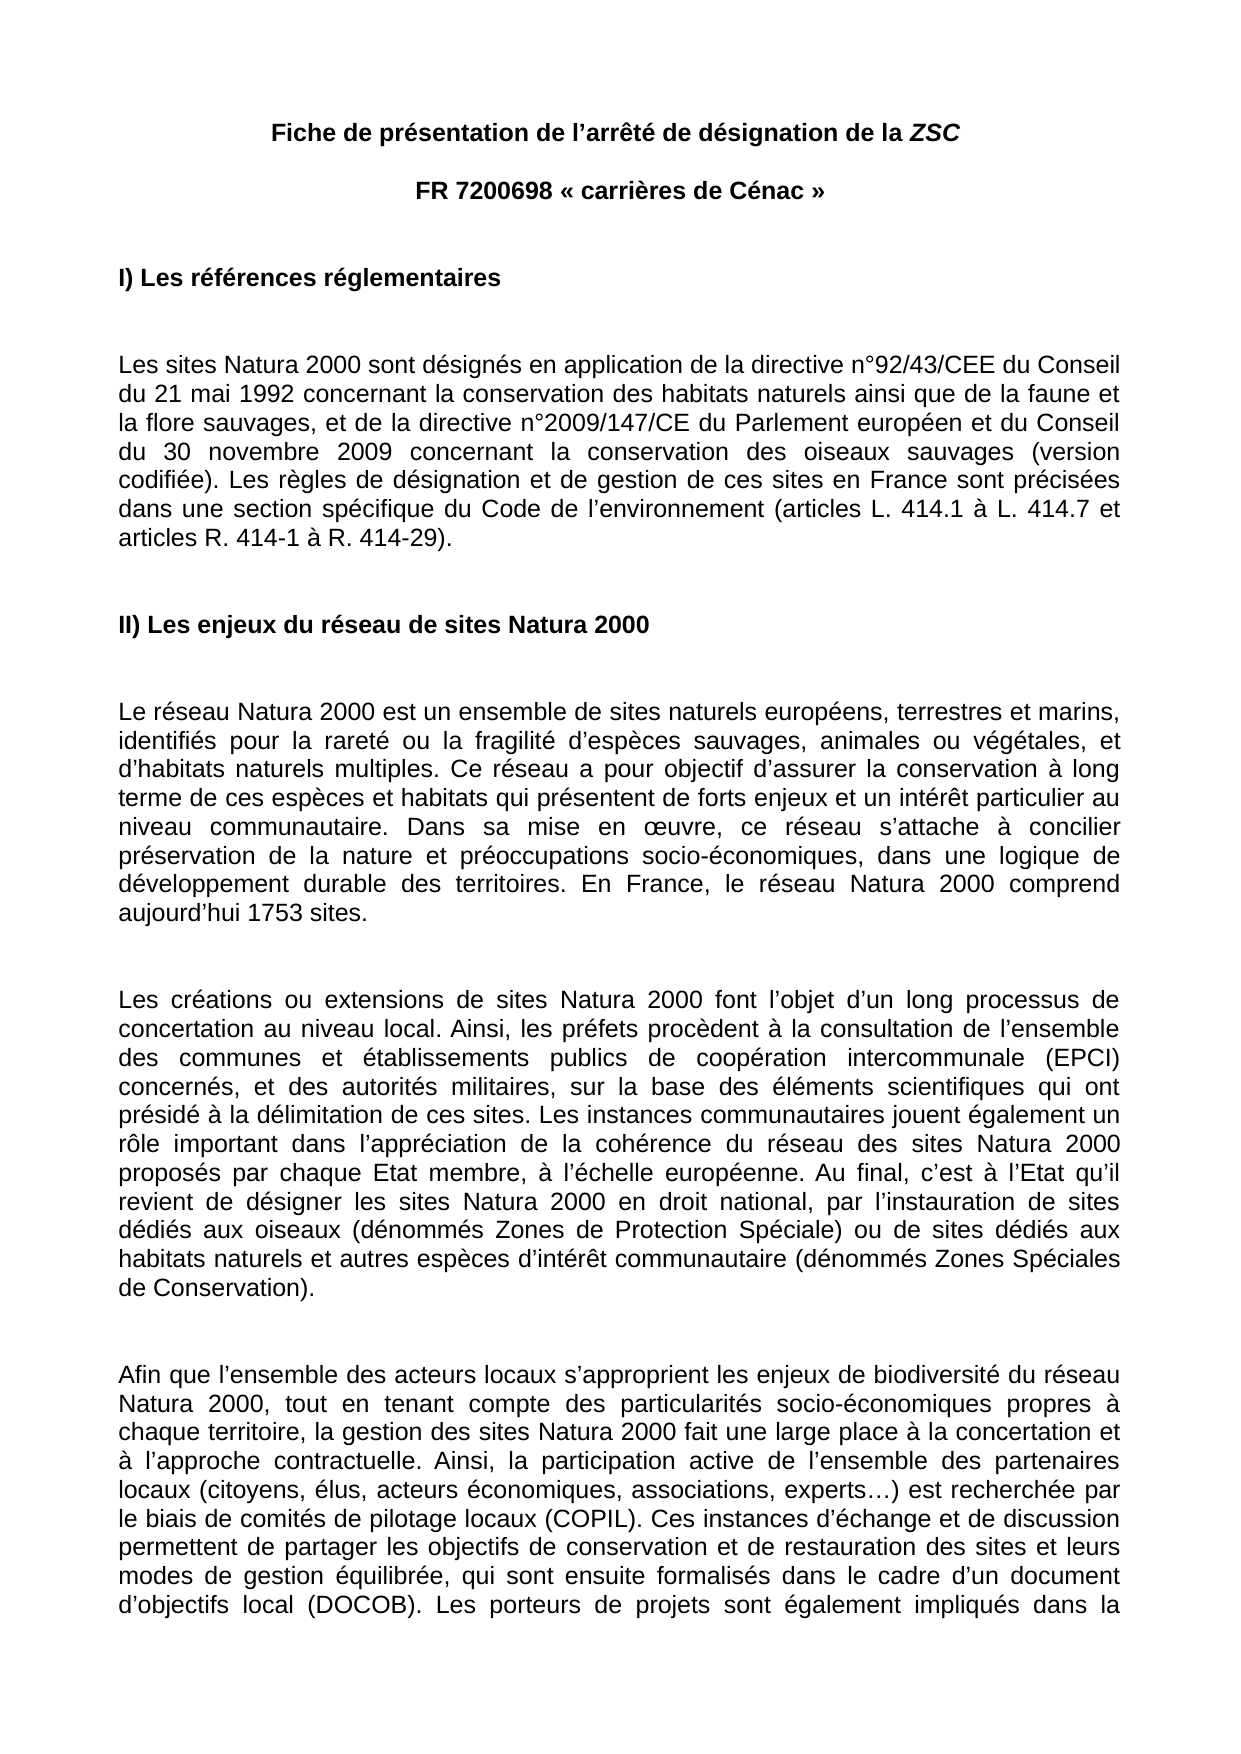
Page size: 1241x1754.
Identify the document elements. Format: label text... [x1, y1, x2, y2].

text Les sites Natura 2000 sont désignés en application de la directive n°92/43/CEE du Conseil du 21 mai 1992 concernant la conservation des habitats naturels ainsi que de la faune et la flore sauvages, et de la directive n°2009/147/CE du Parlement européen et du Conseil du 30 novembre 2009 concernant la conservation des oiseaux sauvages (version codifiée). Les règles de désignation et de gestion de ces sites en France sont précisées dans une section spécifique du Code de l’environnement (articles L. 414.1 à L. 414.7 et articles R. 414-1 à R. 414-29). [118, 350, 1122, 551]
text II) Les enjeux du réseau de sites Natura 2000 [118, 610, 1122, 638]
text Le réseau Natura 2000 est un ensemble de sites naturels européens, terrestres et marins, identifiés pour la rareté ou la fragilité d’espèces sauvages, animales ou végétales, et d’habitats naturels multiples. Ce réseau a pour objectif d’assurer la conservation à long terme de ces espèces et habitats qui présentent de forts enjeux et un intérêt particulier au niveau communautaire. Dans sa mise en œuvre, ce réseau s’attache à concilier préservation de la nature et préoccupations socio-économiques, dans une logique de développement durable des territoires. En France, le réseau Natura 2000 comprend aujourd’hui 1753 sites. [118, 697, 1122, 927]
text FR 7200698 « carrières de Cénac » [118, 176, 1122, 205]
text Les créations ou extensions de sites Natura 2000 font l’objet d’un long processus de concertation au niveau local. Ainsi, les préfets procèdent à la consultation de l’ensemble des communes et établissements publics de coopération intercommunale (EPCI) concernés, et des autorités militaires, sur la base des éléments scientifiques qui ont présidé à la délimitation de ces sites. Les instances communautaires jouent également un rôle important dans l’appréciation de la cohérence du réseau des sites Natura 2000 proposés par chaque Etat membre, à l’échelle européenne. Au final, c’est à l’Etat qu’il revient de désigner les sites Natura 2000 en droit national, par l’instauration de sites dédiés aux oiseaux (dénommés Zones de Protection Spéciale) ou de sites dédiés aux habitats naturels et autres espèces d’intérêt communautaire (dénommés Zones Spéciales de Conservation). [118, 985, 1122, 1301]
text I) Les références réglementaires [118, 263, 1122, 292]
text Afin que l’ensemble des acteurs locaux s’approprient les enjeux de biodiversité du réseau Natura 2000, tout en tenant compte des particularités socio-économiques propres à chaque territoire, la gestion des sites Natura 2000 fait une large place à la concertation et à l’approche contractuelle. Ainsi, la participation active de l’ensemble des partenaires locaux (citoyens, élus, acteurs économiques, associations, experts…) est recherchée par le biais de comités de pilotage locaux (COPIL). Ces instances d’échange et de discussion permettent de partager les objectifs de conservation et de restauration des sites et leurs modes de gestion équilibrée, qui sont ensuite formalisés dans le cadre d’un document d’objectifs local (DOCOB). Les porteurs de projets sont également impliqués dans la [118, 1360, 1122, 1618]
text Fiche de présentation de l’arrêté de désignation de la ZSC [118, 118, 1122, 147]
